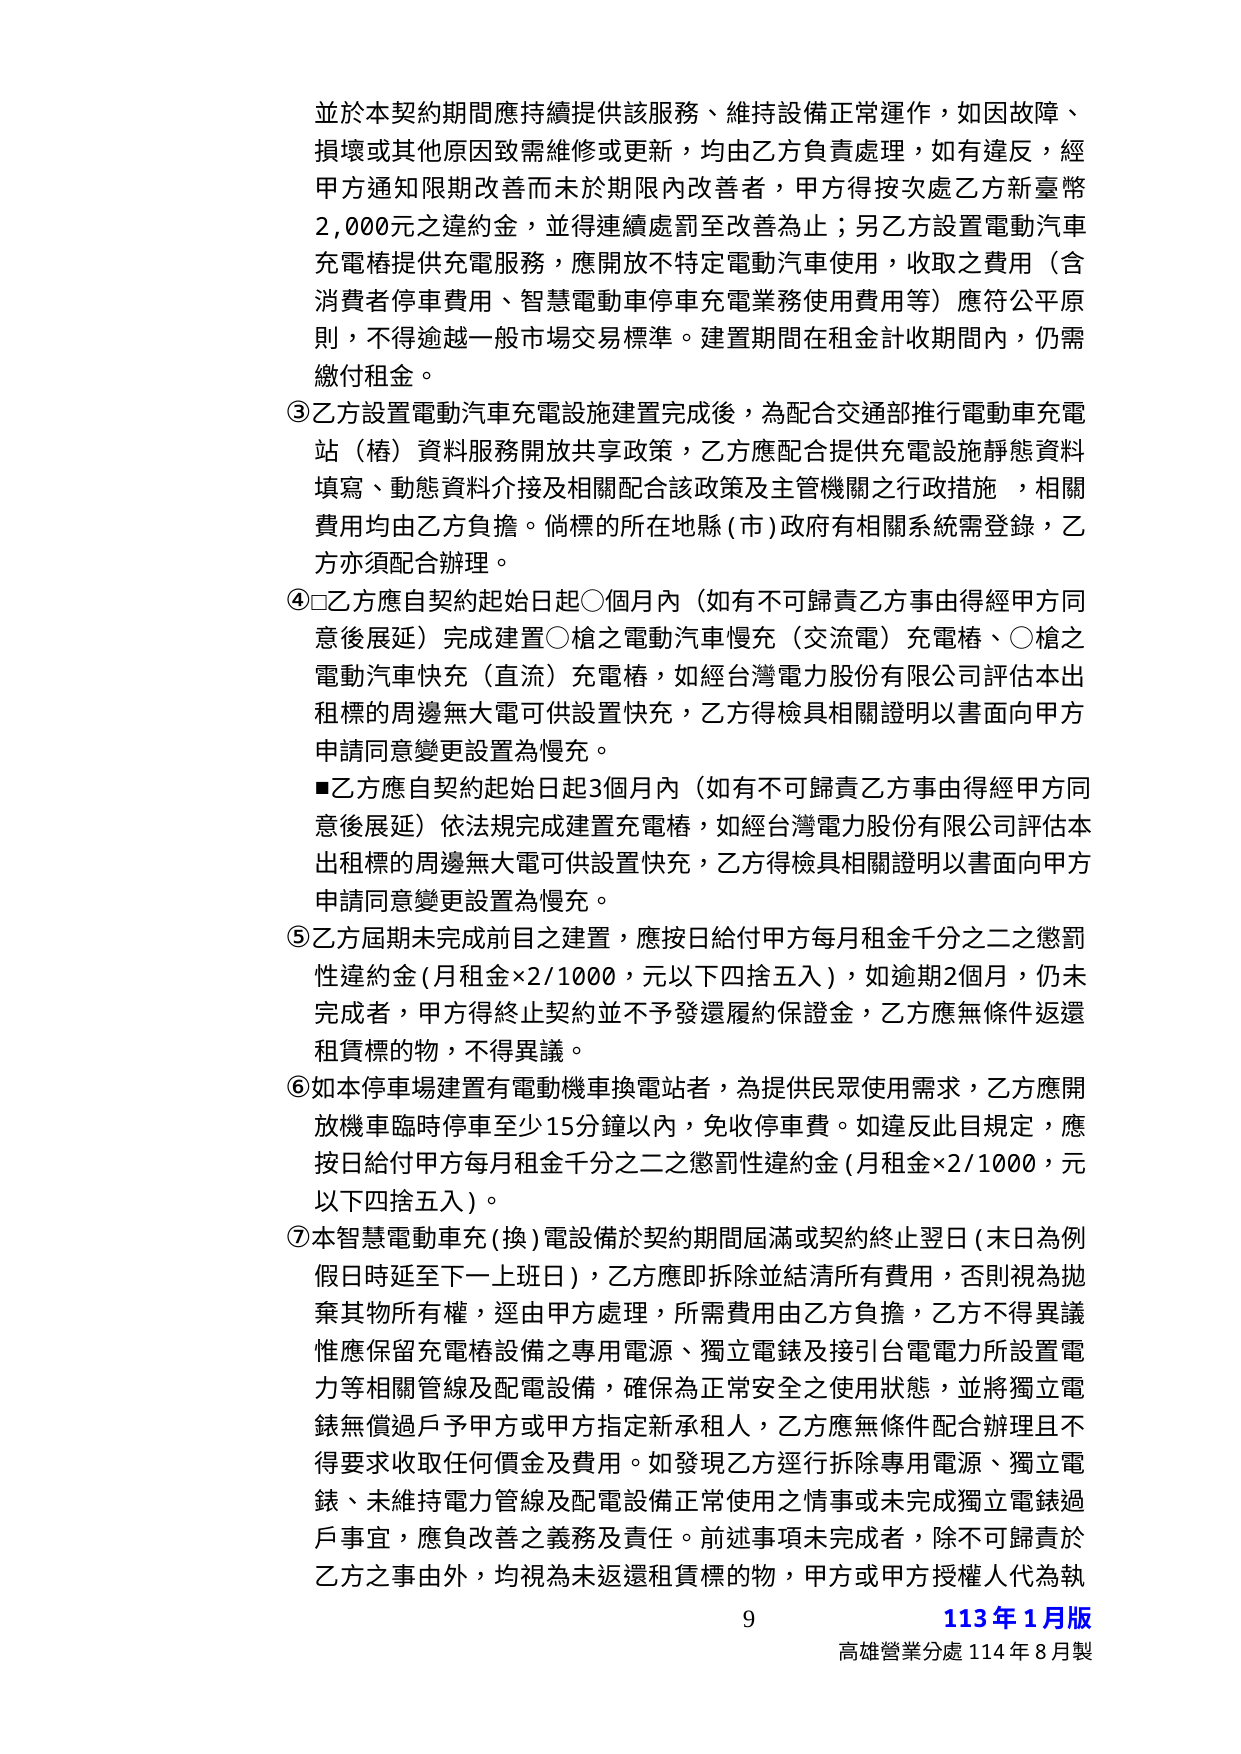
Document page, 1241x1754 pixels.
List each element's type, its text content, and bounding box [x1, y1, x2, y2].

text ④□乙方應自契約起始日起○個月內（如有不可歸責乙方事由得經甲方同意後展延）完成建置○槍之電動汽車慢充（交流電）充電樁、○槍之電動汽車快充（直流）充電樁，如經台灣電力股份有限公司評估本出租標的周邊無大電可供設置快充，乙方得檢具相關證明以書面向甲方申請同意變更設置為慢充。 [285, 580, 1087, 768]
text ■乙方應自契約起始日起3個月內（如有不可歸責乙方事由得經甲方同意後展延）依法規完成建置充電樁，如經台灣電力股份有限公司評估本出租標的周邊無大電可供設置快充，乙方得檢具相關證明以書面向甲方申請同意變更設置為慢充。 [314, 768, 1092, 918]
text ⑤乙方屆期未完成前目之建置，應按日給付甲方每月租金千分之二之懲罰性違約金(月租金×2/1000，元以下四捨五入)，如逾期2個月，仍未完成者，甲方得終止契約並不予發還履約保證金，乙方應無條件返還租賃標的物，不得異議。 [285, 918, 1087, 1068]
text ⑥如本停車場建置有電動機車換電站者，為提供民眾使用需求，乙方應開放機車臨時停車至少15分鐘以內，免收停車費。如違反此目規定，應按日給付甲方每月租金千分之二之懲罰性違約金(月租金×2/1000，元以下四捨五入)。 [285, 1068, 1087, 1218]
text ③乙方設置電動汽車充電設施建置完成後，為配合交通部推行電動車充電站（樁）資料服務開放共享政策，乙方應配合提供充電設施靜態資料填寫、動態資料介接及相關配合該政策及主管機關之行政措施 ，相關費用均由乙方負擔。倘標的所在地縣(市)政府有相關系統需登錄，乙方亦須配合辦理。 [285, 393, 1087, 580]
text 2乙方設置電動汽車充電樁、電動機車換電站應申請專用電源並自行申設電錶，不得接引甲方電源並設置防止感電等相關安全維護設備及裝置，並於本契約期間應持續提供該服務、維持設備正常運作，如因故障、損壞或其他原因致需維修或更新，均由乙方負責處理，如有違反，經甲方通知限期改善而未於期限內改善者，甲方得按次處乙方新臺幣2,000元之違約金，並得連續處罰至改善為止；另乙方設置電動汽車充電樁提供充電服務，應開放不特定電動汽車使用，收取之費用（含消費者停車費用、智慧電動車停車充電業務使用費用等）應符公平原則，不得逾越一般市場交易標準。建置期間在租金計收期間內，仍需繳付租金。 [285, 93, 1087, 393]
text ⑦本智慧電動車充(換)電設備於契約期間屆滿或契約終止翌日(末日為例假日時延至下一上班日)，乙方應即拆除並結清所有費用，否則視為拋棄其物所有權，逕由甲方處理，所需費用由乙方負擔，乙方不得異議；惟應保留充電樁設備之專用電源、獨立電錶及接引台電電力所設置電力等相關管線及配電設備，確保為正常安全之使用狀態，並將獨立電錶無償過戶予甲方或甲方指定新承租人，乙方應無條件配合辦理且不得要求收取任何價金及費用。如發現乙方逕行拆除專用電源、獨立電錶、未維持電力管線及配電設備正常使用之情事或未完成獨立電錶過戶事宜，應負改善之義務及責任。前述事項未完成者，除不可歸責於乙方之事由外，均視為未返還租賃標的物，甲方或甲方授權人代為執行改善時，所生費用由乙方負擔，甲方得自乙方繳交之履約保證金中抵扣。 [285, 1218, 1087, 1593]
